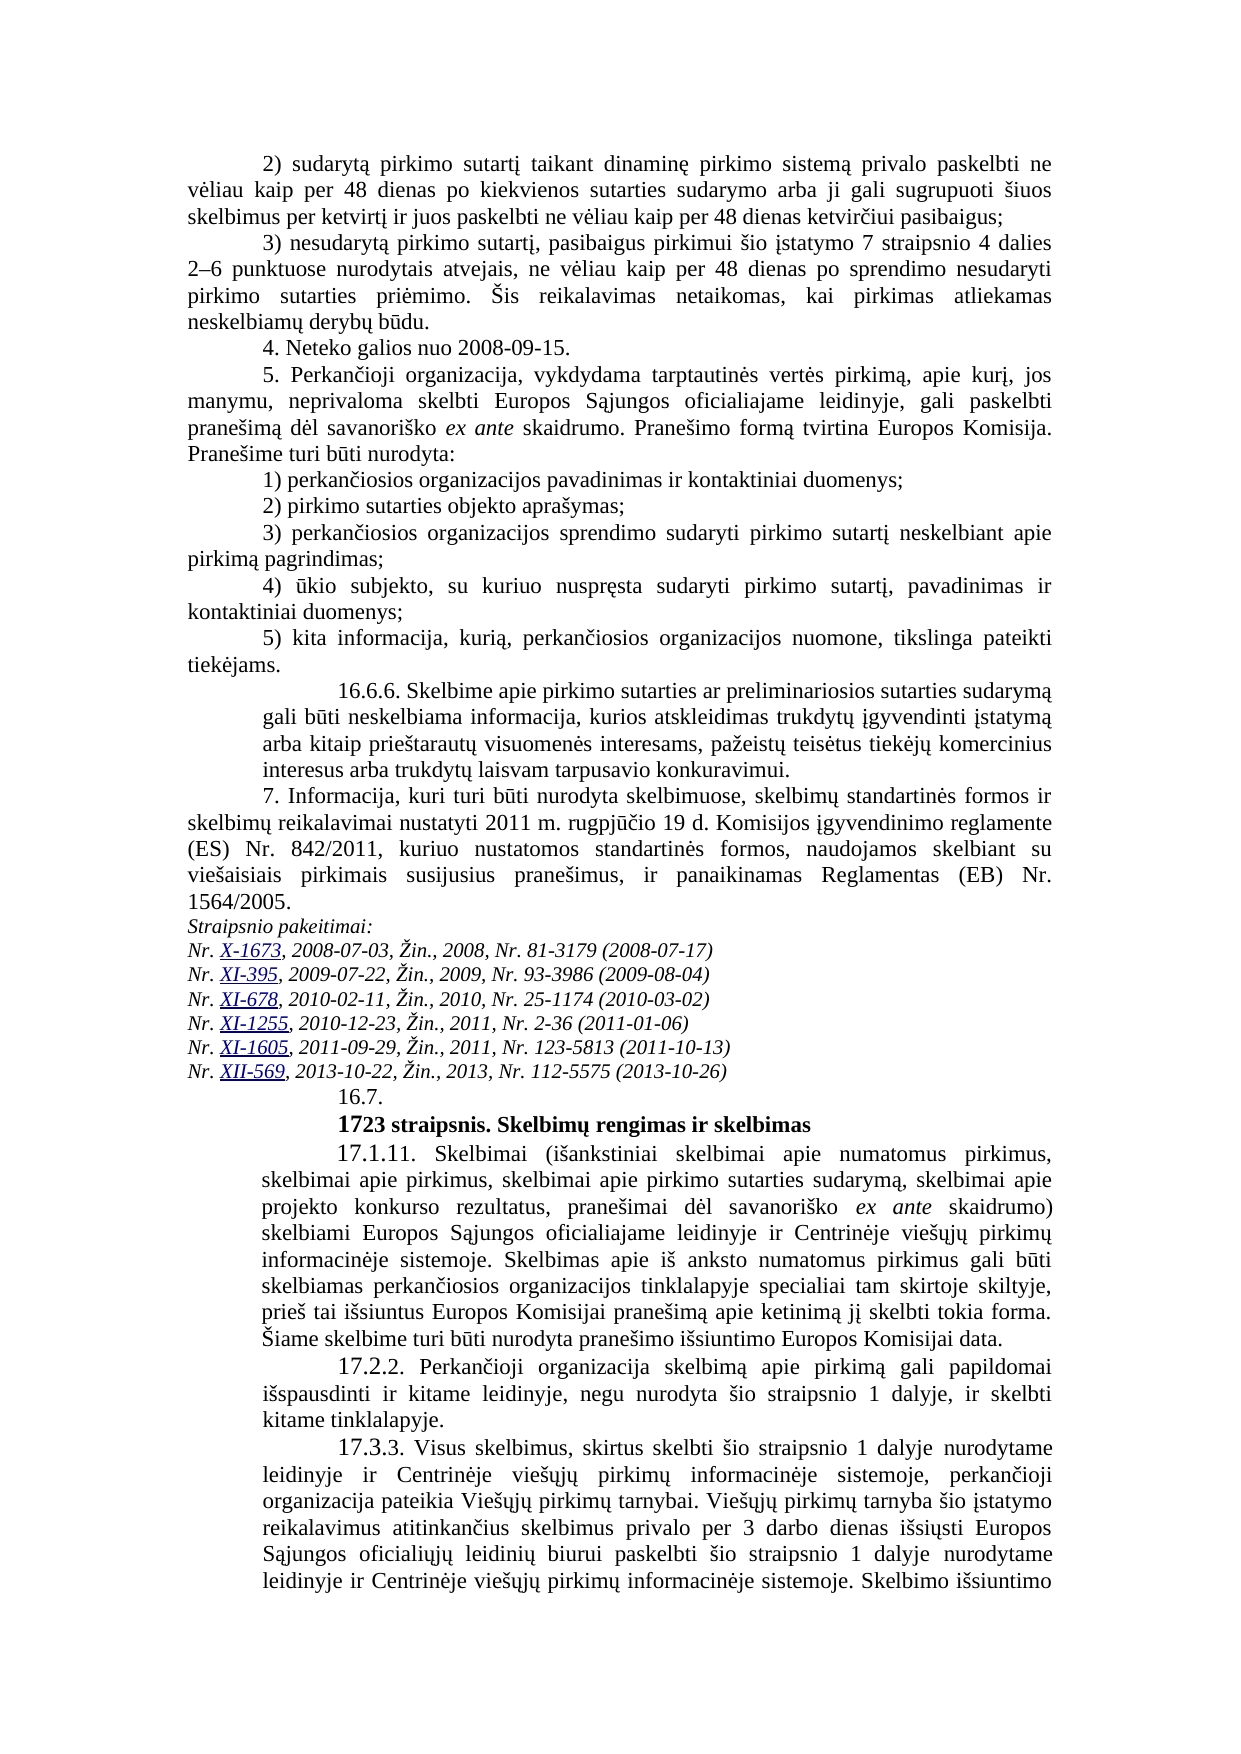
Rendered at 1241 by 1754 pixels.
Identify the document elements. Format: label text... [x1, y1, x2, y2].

subtitle 6. Skelbime apie pirkimo sutarties ar preliminariosios sutarties sudarymą gali būti neskelbiama informacija, kurios atskleidimas trukdytų įgyvendinti įstatymą arba kitaip prieštarautų visuomenės interesams, pažeistų teisėtus tiekėjų komercinius interesus arba trukdytų laisvam tarpusavio konkuravimui. [187, 677, 1053, 782]
text Nr. XI-395, 2009-07-22, Žin., 2009, Nr. 93-3986 (2009-08-04) [187, 962, 1053, 986]
subtitle 1. Skelbimai (išankstiniai skelbimai apie numatomus pirkimus, skelbimai apie pirkimus, skelbimai apie pirkimo sutarties sudarymą, skelbimai apie projekto konkurso rezultatus, pranešimai dėl savanoriško ex ante skaidrumo) skelbiami Europos Sąjungos oficialiajame leidinyje ir Centrinėje viešųjų pirkimų informacinėje sistemoje. Skelbimas apie iš anksto numatomus pirkimus gali būti skelbiamas perkančiosios organizacijos tinklalapyje specialiai tam skirtoje skiltyje, prieš tai išsiuntus Europos Komisijai pranešimą apie ketinimą jį skelbti tokia forma. Šiame skelbime turi būti nurodyta pranešimo išsiuntimo Europos Komisijai data. [187, 1138, 1053, 1351]
text Nr. X-1673, 2008-07-03, Žin., 2008, Nr. 81-3179 (2008-07-17) [187, 938, 1053, 962]
list 3) perkančiosios organizacijos sprendimo sudaryti pirkimo sutartį neskelbiant apie pirkimą pagrindimas; [187, 519, 1053, 572]
subtitle 23 straipsnis. Skelbimų rengimas ir skelbimas [187, 1109, 1053, 1138]
text 5. Perkančioji organizacija, vykdydama tarptautinės vertės pirkimą, apie kurį, jos manymu, neprivaloma skelbti Europos Sąjungos oficialiajame leidinyje, gali paskelbti pranešimą dėl savanoriško ex ante skaidrumo. Pranešimo formą tvirtina Europos Komisija. Pranešime turi būti nurodyta: [187, 361, 1053, 466]
text Nr. XII-569, 2013-10-22, Žin., 2013, Nr. 112-5575 (2013-10-26) [187, 1059, 1053, 1083]
text Nr. XI-1605, 2011-09-29, Žin., 2011, Nr. 123-5813 (2011-10-13) [187, 1034, 1053, 1059]
subtitle 3. Visus skelbimus, skirtus skelbti šio straipsnio 1 dalyje nurodytame leidinyje ir Centrinėje viešųjų pirkimų informacinėje sistemoje, perkančioji organizacija pateikia Viešųjų pirkimų tarnybai. Viešųjų pirkimų tarnyba šio įstatymo reikalavimus atitinkančius skelbimus privalo per 3 darbo dienas išsiųsti Europos Sąjungos oficialiųjų leidinių biurui paskelbti šio straipsnio 1 dalyje nurodytame leidinyje ir Centrinėje viešųjų pirkimų informacinėje sistemoje. Skelbimo išsiuntimo [187, 1432, 1053, 1593]
text 5) kita informacija, kurią, perkančiosios organizacijos nuomone, tikslinga pateikti tiekėjams. [187, 624, 1053, 677]
text 4. Neteko galios nuo 2008-09-15. [187, 334, 1053, 361]
text Nr. XI-678, 2010-02-11, Žin., 2010, Nr. 25-1174 (2010-03-02) [187, 986, 1053, 1011]
text Straipsnio pakeitimai: [187, 914, 1053, 938]
text 7. Informacija, kuri turi būti nurodyta skelbimuose, skelbimų standartinės formos ir skelbimų reikalavimai nustatyti 2011 m. rugpjūčio 19 d. Komisijos įgyvendinimo reglamente (ES) Nr. 842/2011, kuriuo nustatomos standartinės formos, naudojamos skelbiant su viešaisiais pirkimais susijusius pranešimus, ir panaikinamas Reglamentas (EB) Nr. 1564/2005. [187, 782, 1053, 914]
text 3) nesudarytą pirkimo sutartį, pasibaigus pirkimui šio įstatymo 7 straipsnio 4 dalies 2–6 punktuose nurodytais atvejais, ne vėliau kaip per 48 dienas po sprendimo nesudaryti pirkimo sutarties priėmimo. Šis reikalavimas netaikomas, kai pirkimas atliekamas neskelbiamų derybų būdu. [187, 229, 1053, 334]
list 1) perkančiosios organizacijos pavadinimas ir kontaktiniai duomenys; [187, 466, 1053, 493]
list 4) ūkio subjekto, su kuriuo nuspręsta sudaryti pirkimo sutartį, pavadinimas ir kontaktiniai duomenys; [187, 572, 1053, 624]
list 2) pirkimo sutarties objekto aprašymas; [187, 493, 1053, 519]
text 2) sudarytą pirkimo sutartį taikant dinaminę pirkimo sistemą privalo paskelbti ne vėliau kaip per 48 dienas po kiekvienos sutarties sudarymo arba ji gali sugrupuoti šiuos skelbimus per ketvirtį ir juos paskelbti ne vėliau kaip per 48 dienas ketvirčiui pasibaigus; [187, 150, 1053, 229]
subtitle 2. Perkančioji organizacija skelbimą apie pirkimą gali papildomai išspausdinti ir kitame leidinyje, negu nurodyta šio straipsnio 1 dalyje, ir skelbti kitame tinklalapyje. [187, 1351, 1053, 1432]
text Nr. XI-1255, 2010-12-23, Žin., 2011, Nr. 2-36 (2011-01-06) [187, 1011, 1053, 1034]
